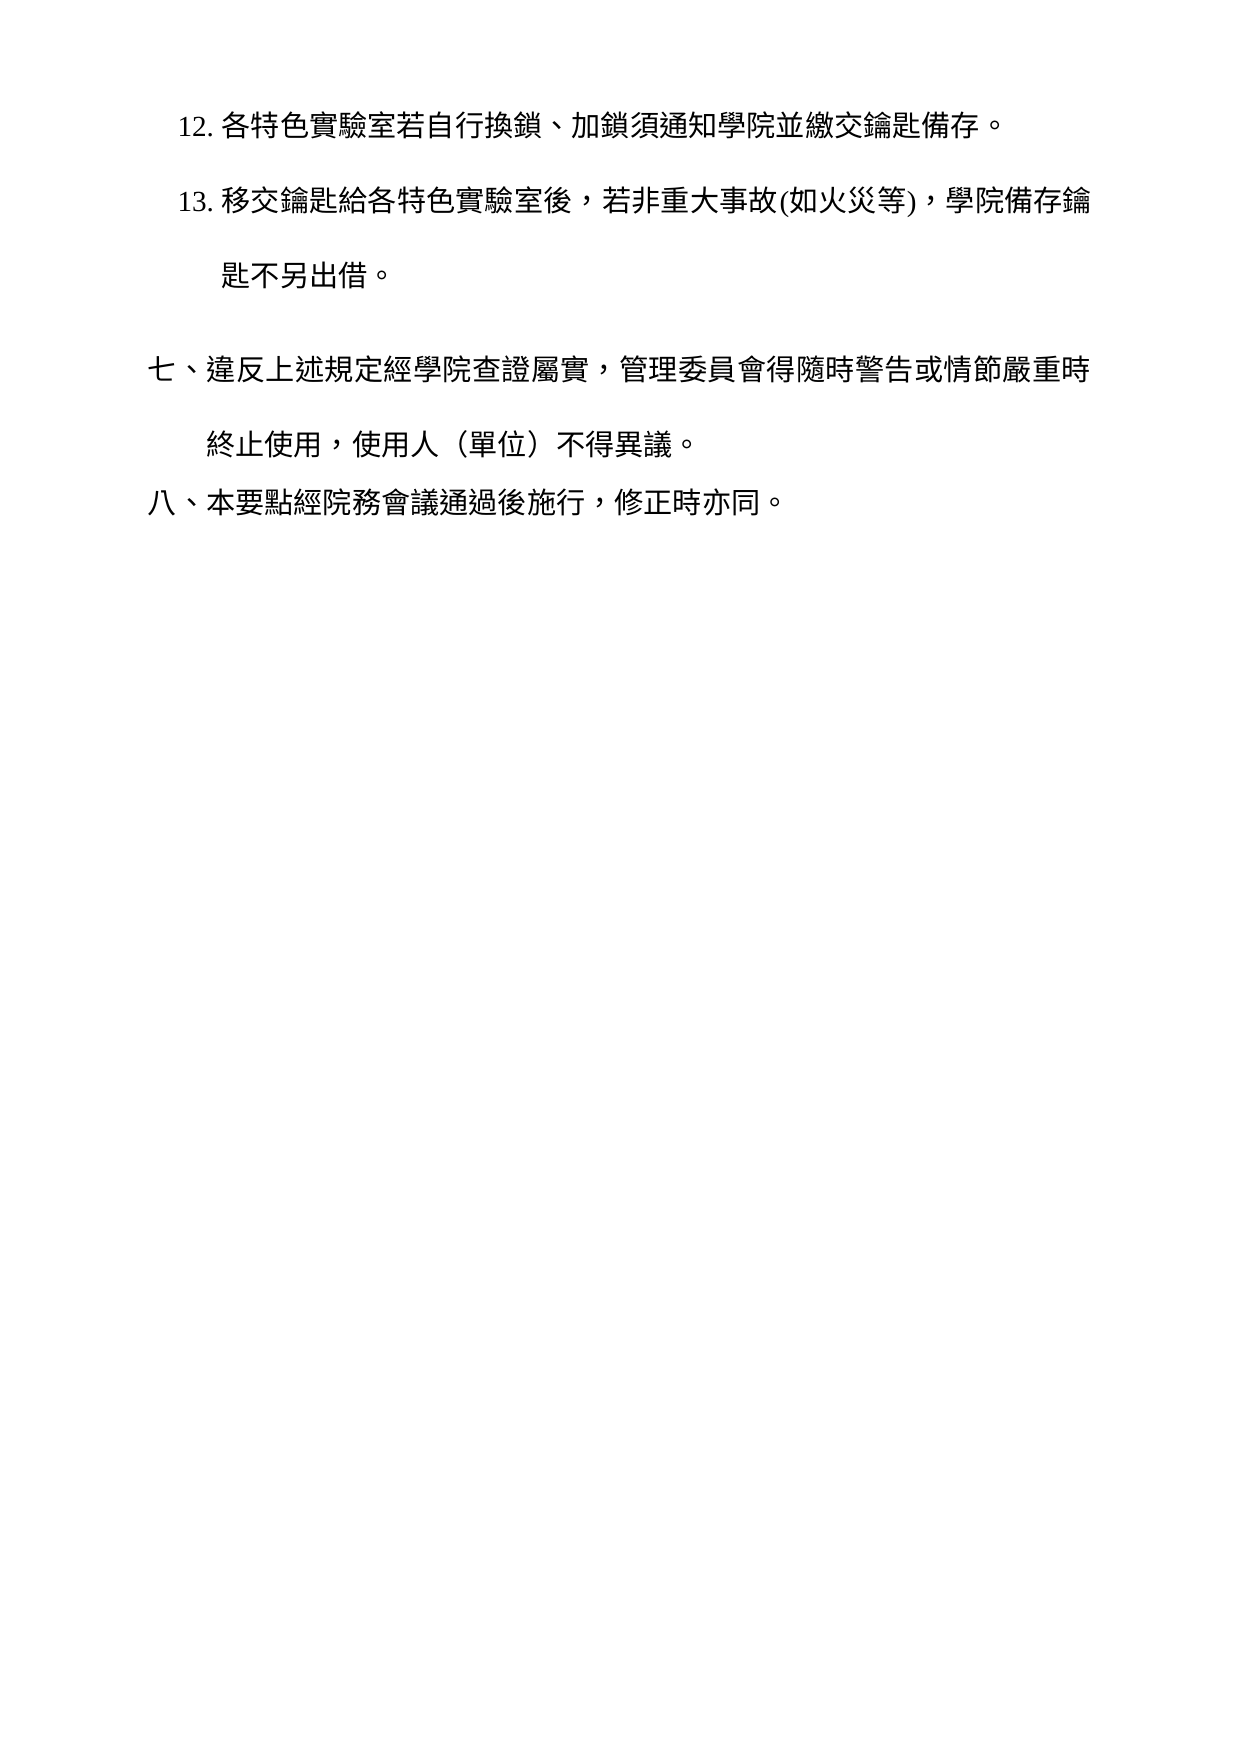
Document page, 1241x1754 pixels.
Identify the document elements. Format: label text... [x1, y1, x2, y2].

list 各特色實驗室若自行換鎖、加鎖須通知學院並繳交鑰匙備存。 [177, 86, 1092, 161]
list 七、違反上述規定經學院查證屬實，管理委員會得隨時警告或情節嚴重時終止使用，使用人（單位）不得異議。 [148, 330, 1092, 480]
list 移交鑰匙給各特色實驗室後，若非重大事故(如火災等)，學院備存鑰匙不另出借。 [177, 161, 1092, 311]
text 八、本要點經院務會議通過後施行，修正時亦同。 [148, 480, 1092, 522]
